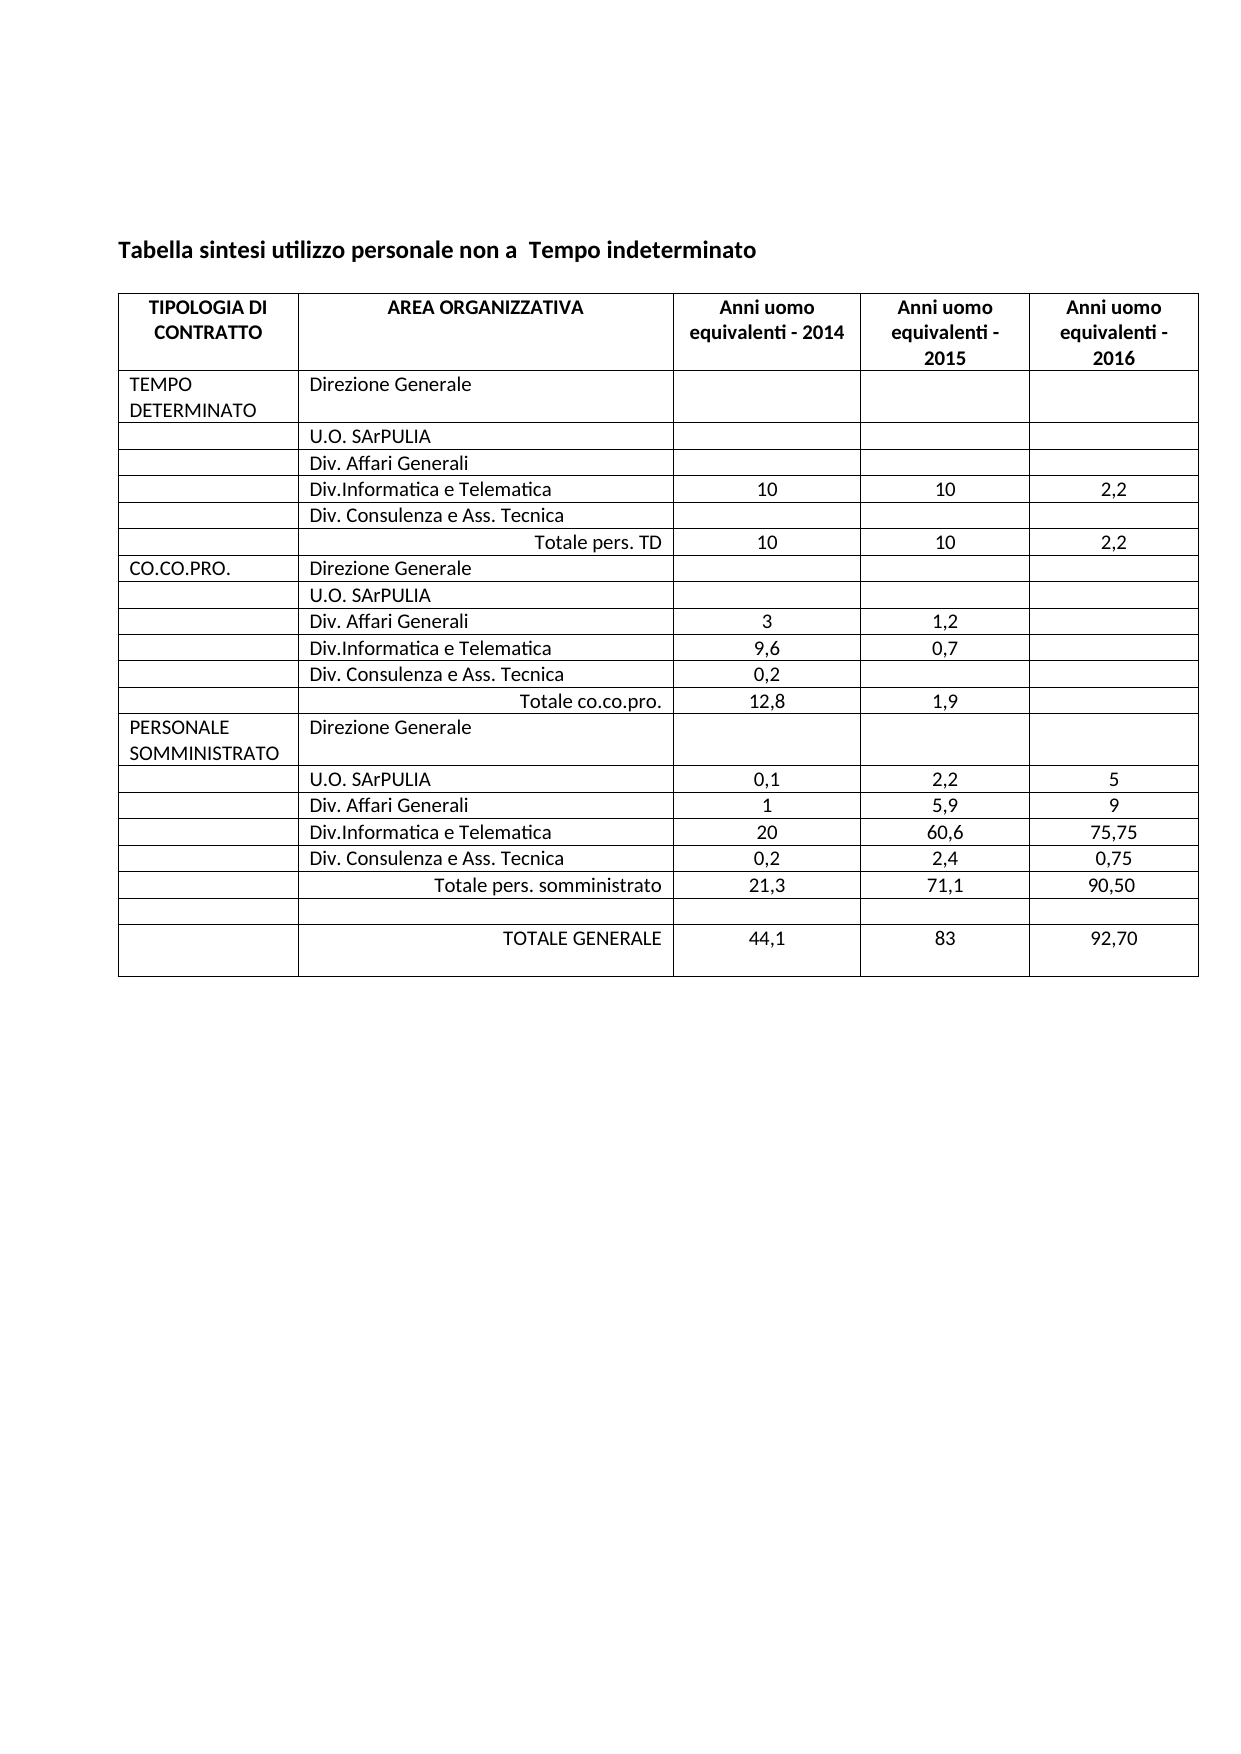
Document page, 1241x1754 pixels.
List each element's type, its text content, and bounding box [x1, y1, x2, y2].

text Tabella sintesi utilizzo personale non a Tempo indeterminato [118, 234, 1122, 264]
table_cell 2,4 [861, 846, 1029, 871]
table_cell [861, 371, 1029, 422]
table_cell 20 [674, 819, 860, 844]
table_cell [119, 872, 298, 897]
table_cell [119, 635, 298, 660]
table_cell 2,2 [1030, 529, 1198, 554]
table_cell [861, 556, 1029, 581]
table_cell [119, 925, 298, 976]
table_cell Div. Affari Generali [299, 450, 673, 475]
table_cell [1030, 661, 1198, 687]
table_cell 0,75 [1030, 846, 1198, 871]
table_cell [119, 503, 298, 528]
table_cell [861, 503, 1029, 528]
table_cell [674, 714, 860, 765]
table_cell 83 [861, 925, 1029, 976]
table_cell 0,2 [674, 846, 860, 871]
table_cell [1030, 714, 1198, 765]
table_cell [861, 714, 1029, 765]
table_cell [119, 582, 298, 607]
table_cell [861, 899, 1029, 924]
table_cell [119, 423, 298, 449]
table_cell [861, 450, 1029, 475]
table_cell [119, 688, 298, 713]
table_cell 1,9 [861, 688, 1029, 713]
table_cell Div.Informatica e Telematica [299, 476, 673, 502]
table_cell U.O. SArPULIA [299, 582, 673, 607]
table_cell [1030, 423, 1198, 449]
table_cell 10 [674, 529, 860, 554]
table_cell 71,1 [861, 872, 1029, 897]
table_cell [1030, 503, 1198, 528]
table_cell [119, 476, 298, 502]
table_cell U.O. SArPULIA [299, 766, 673, 792]
table_cell Div. Affari Generali [299, 793, 673, 818]
table_cell 10 [861, 529, 1029, 554]
table_cell Div. Consulenza e Ass. Tecnica [299, 846, 673, 871]
table_cell [674, 582, 860, 607]
table_cell Direzione Generale [299, 371, 673, 422]
table_cell [119, 661, 298, 687]
table_cell 3 [674, 609, 860, 634]
table_cell [119, 450, 298, 475]
table_cell [1030, 450, 1198, 475]
table_cell Div.Informatica e Telematica [299, 635, 673, 660]
table_cell 9,6 [674, 635, 860, 660]
table_header AREA ORGANIZZATIVA [299, 294, 673, 370]
table_cell [1030, 582, 1198, 607]
table_cell [119, 766, 298, 792]
table_cell [861, 423, 1029, 449]
table_cell [299, 899, 673, 924]
table_cell [674, 371, 860, 422]
table_cell 2,2 [861, 766, 1029, 792]
table_cell CO.CO.PRO. [119, 556, 298, 581]
table_cell [119, 609, 298, 634]
table_cell [674, 899, 860, 924]
table_cell Totale co.co.pro. [299, 688, 673, 713]
table_cell 5,9 [861, 793, 1029, 818]
table_cell 90,50 [1030, 872, 1198, 897]
table_cell [674, 423, 860, 449]
table_cell Totale pers. TD [299, 529, 673, 554]
table_cell 2,2 [1030, 476, 1198, 502]
table_cell Div. Consulenza e Ass. Tecnica [299, 661, 673, 687]
table_cell Direzione Generale [299, 556, 673, 581]
table_header TIPOLOGIA DI CONTRATTO [119, 294, 298, 370]
table_cell 60,6 [861, 819, 1029, 844]
table_cell [1030, 371, 1198, 422]
table_cell Direzione Generale [299, 714, 673, 765]
table_cell [1030, 635, 1198, 660]
table_cell 21,3 [674, 872, 860, 897]
table_cell 0,2 [674, 661, 860, 687]
table_cell TEMPO DETERMINATO [119, 371, 298, 422]
table_cell [674, 503, 860, 528]
table_cell [119, 529, 298, 554]
table_cell [861, 661, 1029, 687]
table_cell [1030, 688, 1198, 713]
table_cell 92,70 [1030, 925, 1198, 976]
table_cell 0,7 [861, 635, 1029, 660]
table_cell [119, 899, 298, 924]
table_cell [1030, 899, 1198, 924]
table_cell PERSONALE SOMMINISTRATO [119, 714, 298, 765]
table_cell 1 [674, 793, 860, 818]
table_cell [119, 819, 298, 844]
table_cell [1030, 556, 1198, 581]
table_cell 10 [861, 476, 1029, 502]
table_cell Totale pers. somministrato [299, 872, 673, 897]
table_cell 0,1 [674, 766, 860, 792]
table_cell 12,8 [674, 688, 860, 713]
table_cell 75,75 [1030, 819, 1198, 844]
table_cell 9 [1030, 793, 1198, 818]
table_cell [861, 582, 1029, 607]
table_cell [674, 556, 860, 581]
table_cell Div.Informatica e Telematica [299, 819, 673, 844]
table_cell [119, 846, 298, 871]
table_header Anni uomo equivalenti - 2015 [861, 294, 1029, 370]
table_cell 44,1 [674, 925, 860, 976]
table_cell 5 [1030, 766, 1198, 792]
table_cell U.O. SArPULIA [299, 423, 673, 449]
table_cell [1030, 609, 1198, 634]
table_header Anni uomo equivalenti - 2016 [1030, 294, 1198, 370]
table_cell [674, 450, 860, 475]
table_cell [119, 793, 298, 818]
table_header Anni uomo equivalenti - 2014 [674, 294, 860, 370]
table_cell TOTALE GENERALE [299, 925, 673, 976]
table_cell Div. Consulenza e Ass. Tecnica [299, 503, 673, 528]
table_cell 10 [674, 476, 860, 502]
table_cell 1,2 [861, 609, 1029, 634]
table_cell Div. Affari Generali [299, 609, 673, 634]
